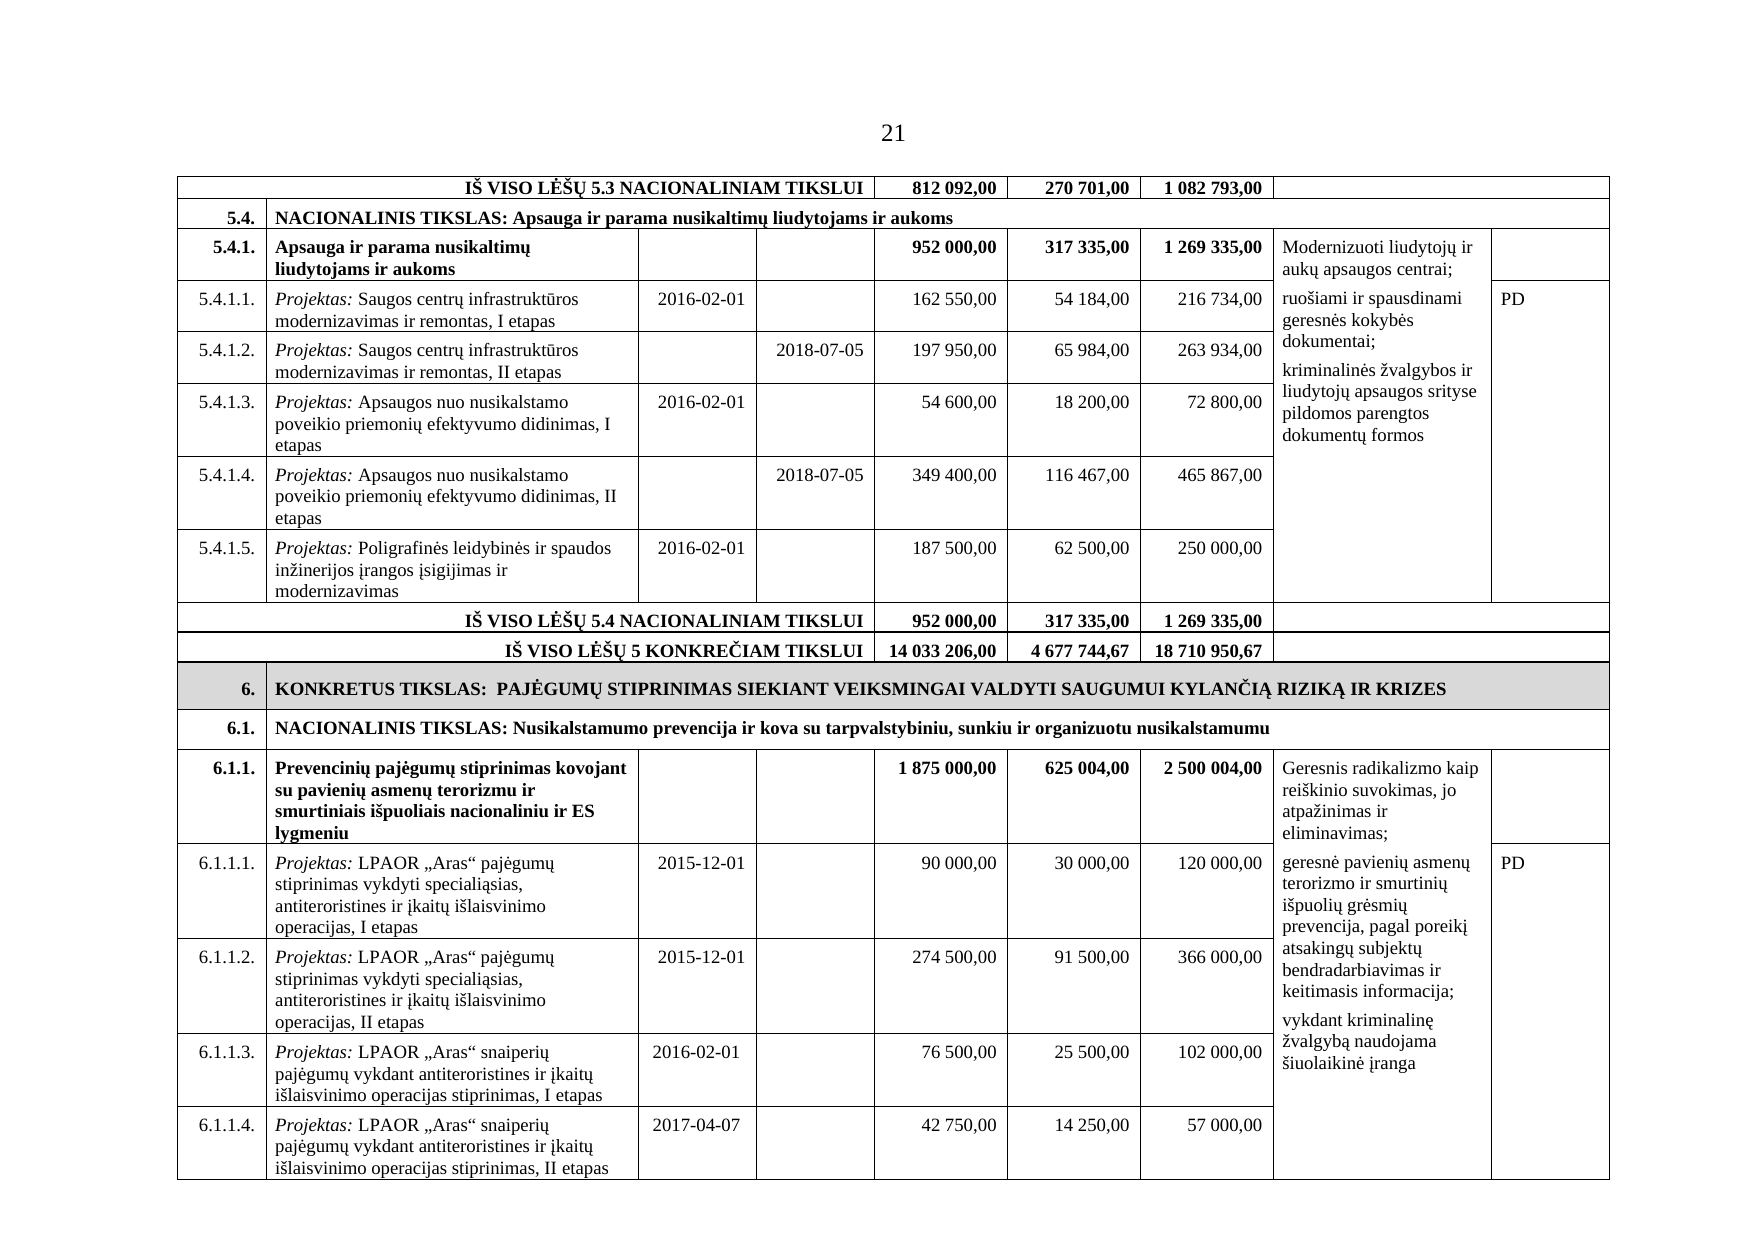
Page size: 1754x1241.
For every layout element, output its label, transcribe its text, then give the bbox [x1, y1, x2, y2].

table_cell 62 500,00 [1008, 530, 1140, 602]
table_cell 187 500,00 [875, 530, 1007, 602]
table_cell Projektas: Saugos centrų infrastruktūros modernizavimas ir remontas, II etapas [267, 332, 638, 382]
table_cell [757, 844, 874, 938]
table_cell Projektas: LPAOR „Aras“ snaiperių pajėgumų vykdant antiteroristines ir įkaitų išlaisvinimo operacijas stiprinimas, II etapas [267, 1107, 638, 1178]
table_cell 18 710 950,67 [1141, 633, 1273, 661]
table_cell Projektas: LPAOR „Aras“ snaiperių pajėgumų vykdant antiteroristines ir įkaitų išlaisvinimo operacijas stiprinimas, I etapas [267, 1034, 638, 1106]
table_cell Projektas: LPAOR „Aras“ pajėgumų stiprinimas vykdyti specialiąsias, antiteroristines ir įkaitų išlaisvinimo operacijas, II etapas [267, 939, 638, 1032]
table_cell 30 000,00 [1008, 844, 1140, 938]
table_cell 6. [178, 663, 266, 709]
table_cell PD [1492, 281, 1609, 602]
table_cell 2016-02-01 [639, 530, 756, 602]
table_cell [757, 1107, 874, 1178]
table_cell 42 750,00 [875, 1107, 1007, 1178]
table_cell 2016-02-01 [639, 384, 756, 456]
table_cell 274 500,00 [875, 939, 1007, 1032]
table_cell 116 467,00 [1008, 457, 1140, 528]
table_cell KONKRETUS TIKSLAS: PAJĖGUMŲ STIPRINIMAS SIEKIANT VEIKSMINGAI VALDYTI SAUGUMUI KYLANČIĄ RIZIKĄ IR KRIZES [267, 663, 1609, 709]
table_cell 76 500,00 [875, 1034, 1007, 1106]
table_cell 4 677 744,67 [1008, 633, 1140, 661]
table_cell 2018-07-05 [757, 457, 874, 528]
table_cell 952 000,00 [875, 603, 1007, 631]
table_cell 5.4. [178, 199, 266, 228]
table_cell 18 200,00 [1008, 384, 1140, 456]
table_cell Projektas: Apsaugos nuo nusikalstamo poveikio priemonių efektyvumo didinimas, I etapas [267, 384, 638, 456]
table_cell [639, 457, 756, 528]
table_cell 54 600,00 [875, 384, 1007, 456]
table_cell [1492, 229, 1609, 279]
table_cell [639, 332, 756, 382]
table_cell 366 000,00 [1141, 939, 1273, 1032]
table_cell 5.4.1.5. [178, 530, 266, 602]
table_cell 6.1.1. [178, 750, 266, 843]
table_cell [757, 281, 874, 331]
table_cell [757, 530, 874, 602]
table_cell Geresnis radikalizmo kaip reiškinio suvokimas, jo atpažinimas ir eliminavimas; geresnė pavienių asmenų terorizmo ir smurtinių išpuolių grėsmių prevencija, pagal poreikį atsakingų subjektų bendradarbiavimas ir keitimasis informacija; vykdant kriminalinę žvalgybą naudojama šiuolaikinė įranga [1274, 750, 1491, 1178]
table_cell 162 550,00 [875, 281, 1007, 331]
table_cell Modernizuoti liudytojų ir aukų apsaugos centrai; ruošiami ir spausdinami geresnės kokybės dokumentai; kriminalinės žvalgybos ir liudytojų apsaugos srityse pildomos parengtos dokumentų formos [1274, 229, 1491, 602]
table_cell 14 250,00 [1008, 1107, 1140, 1178]
table_cell 6.1. [178, 710, 266, 749]
table_cell [1274, 177, 1609, 198]
table_cell 6.1.1.3. [178, 1034, 266, 1106]
table_cell [1274, 603, 1609, 631]
table_cell 25 500,00 [1008, 1034, 1140, 1106]
table_cell 2016-02-01 [639, 1034, 756, 1106]
table_cell IŠ VISO LĖŠŲ 5.3 NACIONALINIAM TIKSLUI [178, 177, 874, 198]
table_cell Projektas: LPAOR „Aras“ pajėgumų stiprinimas vykdyti specialiąsias, antiteroristines ir įkaitų išlaisvinimo operacijas, I etapas [267, 844, 638, 938]
table_cell 2017-04-07 [639, 1107, 756, 1178]
table_cell 1 269 335,00 [1141, 603, 1273, 631]
table_cell 5.4.1.3. [178, 384, 266, 456]
table_cell Prevencinių pajėgumų stiprinimas kovojant su pavienių asmenų terorizmu ir smurtiniais išpuoliais nacionaliniu ir ES lygmeniu [267, 750, 638, 843]
table_cell 216 734,00 [1141, 281, 1273, 331]
table_cell 14 033 206,00 [875, 633, 1007, 661]
table_cell 5.4.1.2. [178, 332, 266, 382]
table_cell 65 984,00 [1008, 332, 1140, 382]
table_cell 1 269 335,00 [1141, 229, 1273, 279]
table_cell 120 000,00 [1141, 844, 1273, 938]
table_cell 625 004,00 [1008, 750, 1140, 843]
table_cell 2018-07-05 [757, 332, 874, 382]
table_cell 2 500 004,00 [1141, 750, 1273, 843]
table_cell 2016-02-01 [639, 281, 756, 331]
table_cell [639, 229, 756, 279]
table_cell 197 950,00 [875, 332, 1007, 382]
table_cell 317 335,00 [1008, 229, 1140, 279]
table_cell 250 000,00 [1141, 530, 1273, 602]
table_cell [757, 384, 874, 456]
table_cell [757, 1034, 874, 1106]
table_cell 349 400,00 [875, 457, 1007, 528]
table_cell 6.1.1.2. [178, 939, 266, 1032]
table_cell NACIONALINIS TIKSLAS: Nusikalstamumo prevencija ir kova su tarpvalstybiniu, sunkiu ir organizuotu nusikalstamumu [267, 710, 1609, 749]
table_cell Projektas: Saugos centrų infrastruktūros modernizavimas ir remontas, I etapas [267, 281, 638, 331]
table_cell 90 000,00 [875, 844, 1007, 938]
table_cell 57 000,00 [1141, 1107, 1273, 1178]
table_cell 465 867,00 [1141, 457, 1273, 528]
table_cell [1492, 750, 1609, 843]
table_cell 952 000,00 [875, 229, 1007, 279]
table_cell IŠ VISO LĖŠŲ 5.4 NACIONALINIAM TIKSLUI [178, 603, 874, 631]
table_cell 1 082 793,00 [1141, 177, 1273, 198]
table_cell IŠ VISO LĖŠŲ 5 KONKREČIAM TIKSLUI [178, 633, 874, 661]
table_cell 2015-12-01 [639, 939, 756, 1032]
table_cell Apsauga ir parama nusikaltimų liudytojams ir aukoms [267, 229, 638, 279]
table_cell 812 092,00 [875, 177, 1007, 198]
table_cell [757, 229, 874, 279]
table_cell 1 875 000,00 [875, 750, 1007, 843]
table_cell [757, 939, 874, 1032]
table_cell 54 184,00 [1008, 281, 1140, 331]
table_cell PD [1492, 844, 1609, 1178]
table_cell Projektas: Apsaugos nuo nusikalstamo poveikio priemonių efektyvumo didinimas, II etapas [267, 457, 638, 528]
table_cell 102 000,00 [1141, 1034, 1273, 1106]
table_cell 5.4.1. [178, 229, 266, 279]
table_cell 270 701,00 [1008, 177, 1140, 198]
table_cell [1274, 633, 1609, 661]
table_cell 2015-12-01 [639, 844, 756, 938]
table_cell [757, 750, 874, 843]
table_cell 5.4.1.1. [178, 281, 266, 331]
table_cell 6.1.1.1. [178, 844, 266, 938]
table_cell 263 934,00 [1141, 332, 1273, 382]
table_cell [639, 750, 756, 843]
table_cell 72 800,00 [1141, 384, 1273, 456]
table_cell 6.1.1.4. [178, 1107, 266, 1178]
table_cell 91 500,00 [1008, 939, 1140, 1032]
table_cell 5.4.1.4. [178, 457, 266, 528]
table_cell NACIONALINIS TIKSLAS: Apsauga ir parama nusikaltimų liudytojams ir aukoms [267, 199, 1609, 228]
table_cell 317 335,00 [1008, 603, 1140, 631]
table_cell Projektas: Poligrafinės leidybinės ir spaudos inžinerijos įrangos įsigijimas ir modernizavimas [267, 530, 638, 602]
